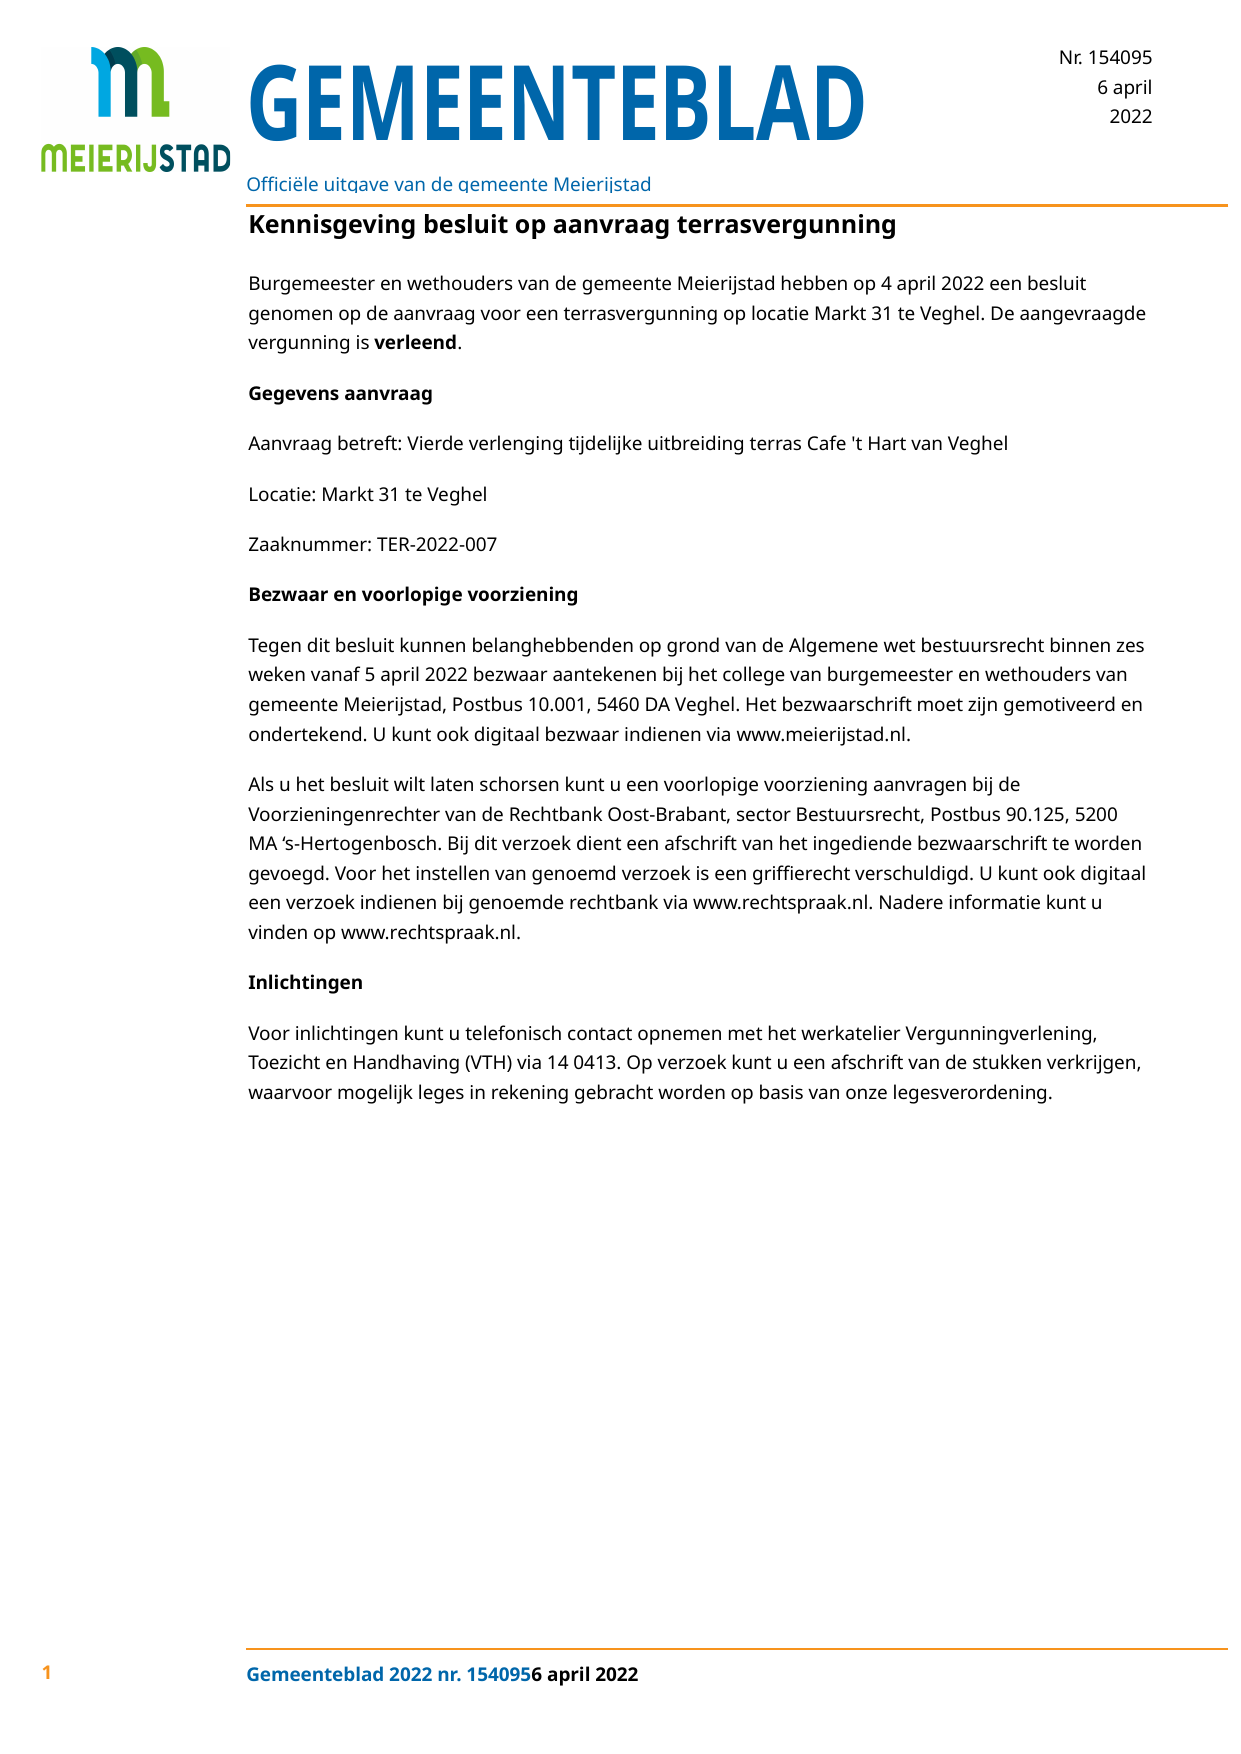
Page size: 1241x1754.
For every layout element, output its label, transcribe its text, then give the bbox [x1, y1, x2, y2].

text Locatie: Markt 31 te Veghel [248, 481, 1152, 506]
text Inlichtingen [248, 969, 1152, 995]
text Bezwaar en voorlopige voorziening [248, 582, 1152, 607]
text Kennisgeving besluit op aanvraag terrasvergunning [248, 207, 1152, 241]
text Gegevens aanvraag [248, 380, 1152, 406]
text Burgemeester en wethouders van de gemeente Meierijstad hebben op 4 april 2022 een besluit genomen op de aanvraag voor een terrasvergunning op locatie Markt 31 te Veghel. De aangevraagde vergunning is verleend. [248, 270, 1152, 355]
text Tegen dit besluit kunnen belanghebbenden op grond van de Algemene wet bestuursrecht binnen zes weken vanaf 5 april 2022 bezwaar aantekenen bij het college van burgemeester en wethouders van gemeente Meierijstad, Postbus 10.001, 5460 DA Veghel. Het bezwaarschrift moet zijn gemotiveerd en ondertekend. U kunt ook digitaal bezwaar indienen via www.meierijstad.nl. [248, 632, 1152, 746]
text Zaaknummer: TER-2022-007 [248, 531, 1152, 557]
text Aanvraag betreft: Vierde verlenging tijdelijke uitbreiding terras Cafe 't Hart van Veghel [248, 430, 1152, 456]
picture [41, 47, 231, 172]
text Voor inlichtingen kunt u telefonisch contact opnemen met het werkatelier Vergunningverlening, Toezicht en Handhaving (VTH) via 14 0413. Op verzoek kunt u een afschrift van de stukken verkrijgen, waarvoor mogelijk leges in rekening gebracht worden op basis van onze legesverordening. [248, 1020, 1152, 1105]
text Als u het besluit wilt laten schorsen kunt u een voorlopige voorziening aanvragen bij de Voorzieningenrechter van de Rechtbank Oost-Brabant, sector Bestuursrecht, Postbus 90.125, 5200 MA ‘s-Hertogenbosch. Bij dit verzoek dient een afschrift van het ingediende bezwaarschrift te worden gevoegd. Voor het instellen van genoemd verzoek is een griffierecht verschuldigd. U kunt ook digitaal een verzoek indienen bij genoemde rechtbank via www.rechtspraak.nl. Nadere informatie kunt u vinden op www.rechtspraak.nl. [248, 771, 1152, 945]
